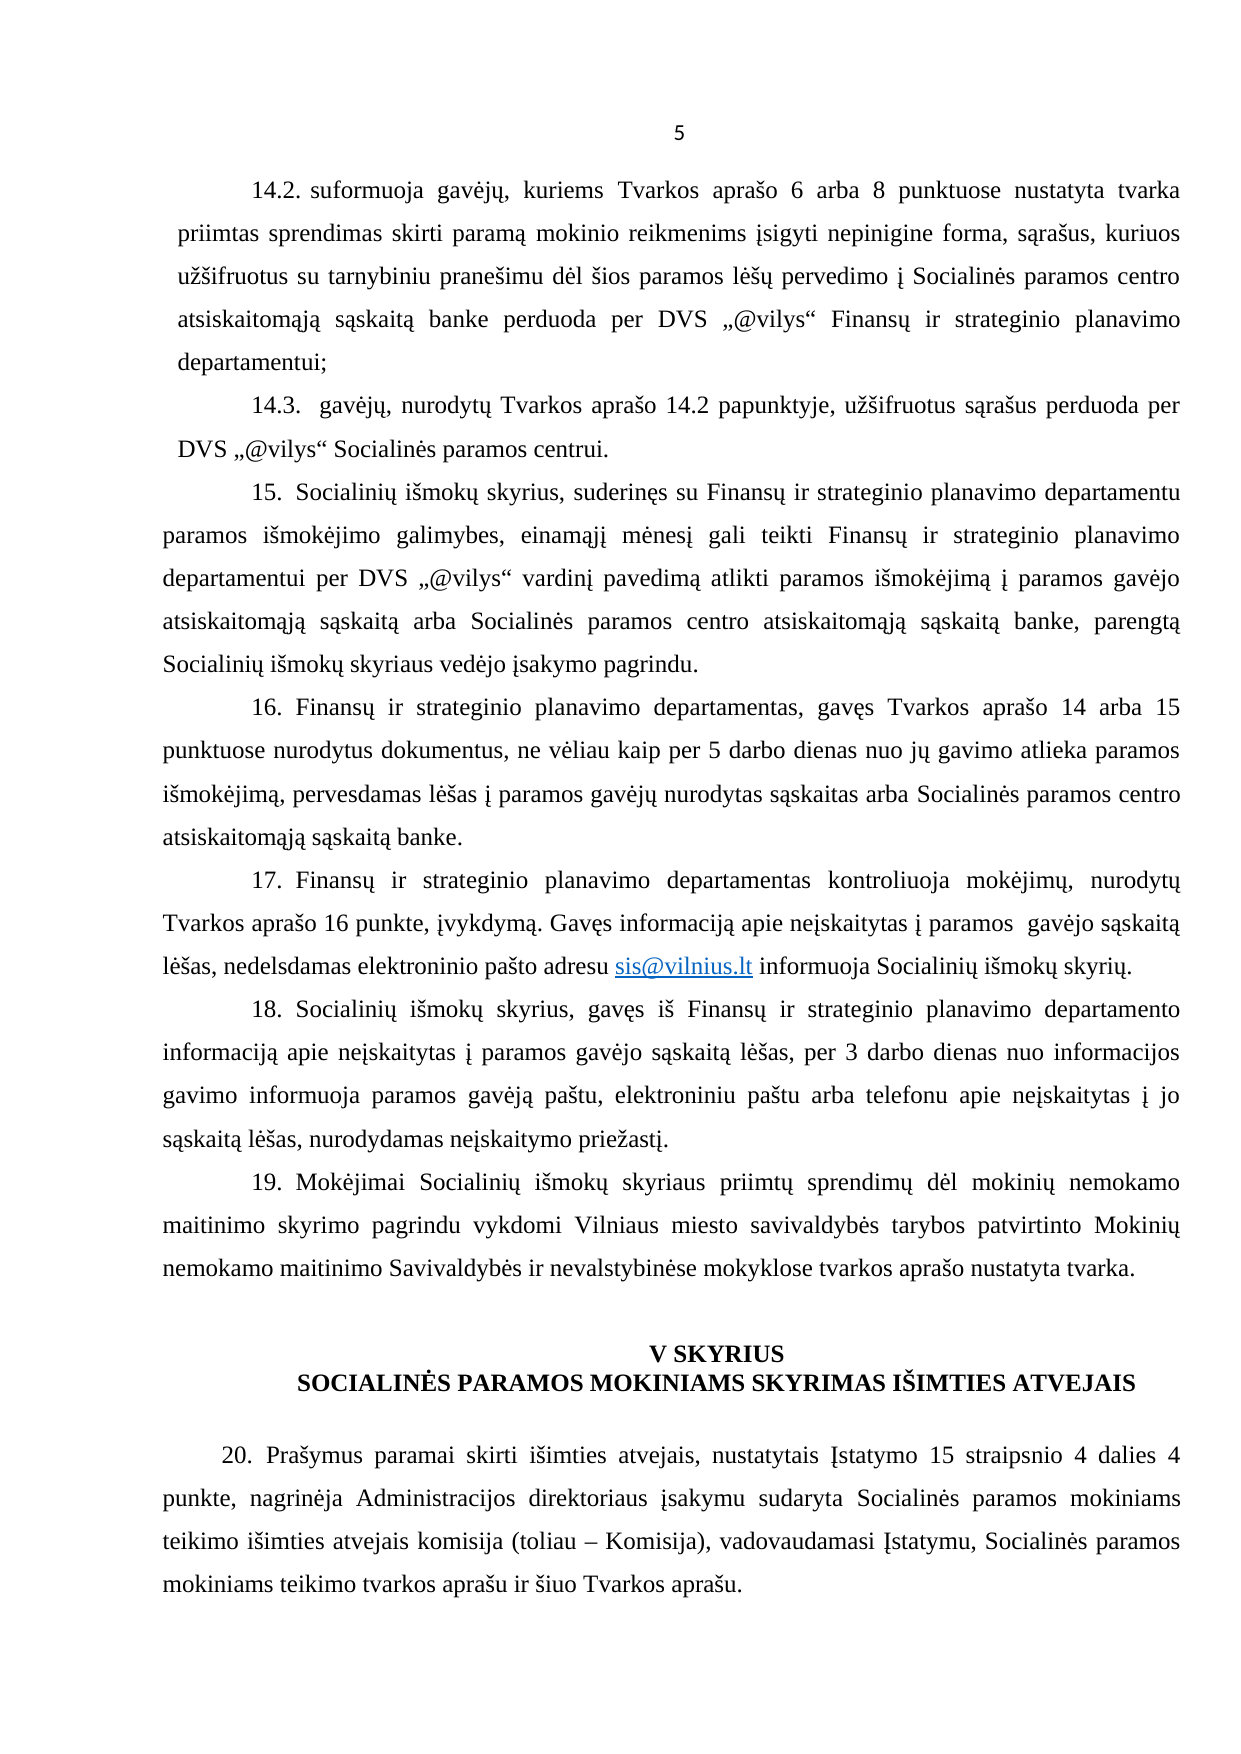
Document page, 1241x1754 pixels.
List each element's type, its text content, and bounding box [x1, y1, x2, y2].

text 19. Mokėjimai Socialinių išmokų skyriaus priimtų sprendimų dėl mokinių nemokamo maitinimo skyrimo pagrindu vykdomi Vilniaus miesto savivaldybės tarybos patvirtinto Mokinių nemokamo maitinimo Savivaldybės ir nevalstybinėse mokyklose tvarkos aprašo nustatyta tvarka. [162, 1167, 1181, 1282]
text 17. Finansų ir strateginio planavimo departamentas kontroliuoja mokėjimų, nurodytų Tvarkos aprašo 16 punkte, įvykdymą. Gavęs informaciją apie neįskaitytas į paramos gavėjo sąskaitą lėšas, nedelsdamas elektroninio pašto adresu sis@vilnius.lt informuoja Socialinių išmokų skyrių. [162, 865, 1181, 980]
text 20. Prašymus paramai skirti išimties atvejais, nustatytais Įstatymo 15 straipsnio 4 dalies 4 punkte, nagrinėja Administracijos direktoriaus įsakymu sudaryta Socialinės paramos mokiniams teikimo išimties atvejais komisija (toliau – Komisija), vadovaudamasi Įstatymu, Socialinės paramos mokiniams teikimo tvarkos aprašu ir šiuo Tvarkos aprašu. [162, 1440, 1181, 1598]
text 16. Finansų ir strateginio planavimo departamentas, gavęs Tvarkos aprašo 14 arba 15 punktuose nurodytus dokumentus, ne vėliau kaip per 5 darbo dienas nuo jų gavimo atlieka paramos išmokėjimą, pervesdamas lėšas į paramos gavėjų nurodytas sąskaitas arba Socialinės paramos centro atsiskaitomąją sąskaitą banke. [162, 692, 1181, 851]
text 14.2. suformuoja gavėjų, kuriems Tvarkos aprašo 6 arba 8 punktuose nustatyta tvarka priimtas sprendimas skirti paramą mokinio reikmenims įsigyti nepinigine forma, sąrašus, kuriuos užšifruotus su tarnybiniu pranešimu dėl šios paramos lėšų pervedimo į Socialinės paramos centro atsiskaitomąją sąskaitą banke perduoda per DVS „@vilys“ Finansų ir strateginio planavimo departamentui; [177, 175, 1181, 376]
text 18. Socialinių išmokų skyrius, gavęs iš Finansų ir strateginio planavimo departamento informaciją apie neįskaitytas į paramos gavėjo sąskaitą lėšas, per 3 darbo dienas nuo informacijos gavimo informuoja paramos gavėją paštu, elektroniniu paštu arba telefonu apie neįskaitytas į jo sąskaitą lėšas, nurodydamas neįskaitymo priežastį. [162, 994, 1181, 1152]
text 15. Socialinių išmokų skyrius, suderinęs su Finansų ir strateginio planavimo departamentu paramos išmokėjimo galimybes, einamąjį mėnesį gali teikti Finansų ir strateginio planavimo departamentui per DVS „@vilys“ vardinį pavedimą atlikti paramos išmokėjimą į paramos gavėjo atsiskaitomąją sąskaitą arba Socialinės paramos centro atsiskaitomąją sąskaitą banke, parengtą Socialinių išmokų skyriaus vedėjo įsakymo pagrindu. [162, 477, 1181, 678]
text 14.3. gavėjų, nurodytų Tvarkos aprašo 14.2 papunktyje, užšifruotus sąrašus perduoda per DVS „@vilys“ Socialinės paramos centrui. [177, 391, 1181, 462]
text V SKYRIUS [177, 1339, 1181, 1368]
text SOCIALINĖS PARAMOS MOKINIAMS SKYRIMAS IŠIMTIES ATVEJAIS [177, 1368, 1181, 1397]
